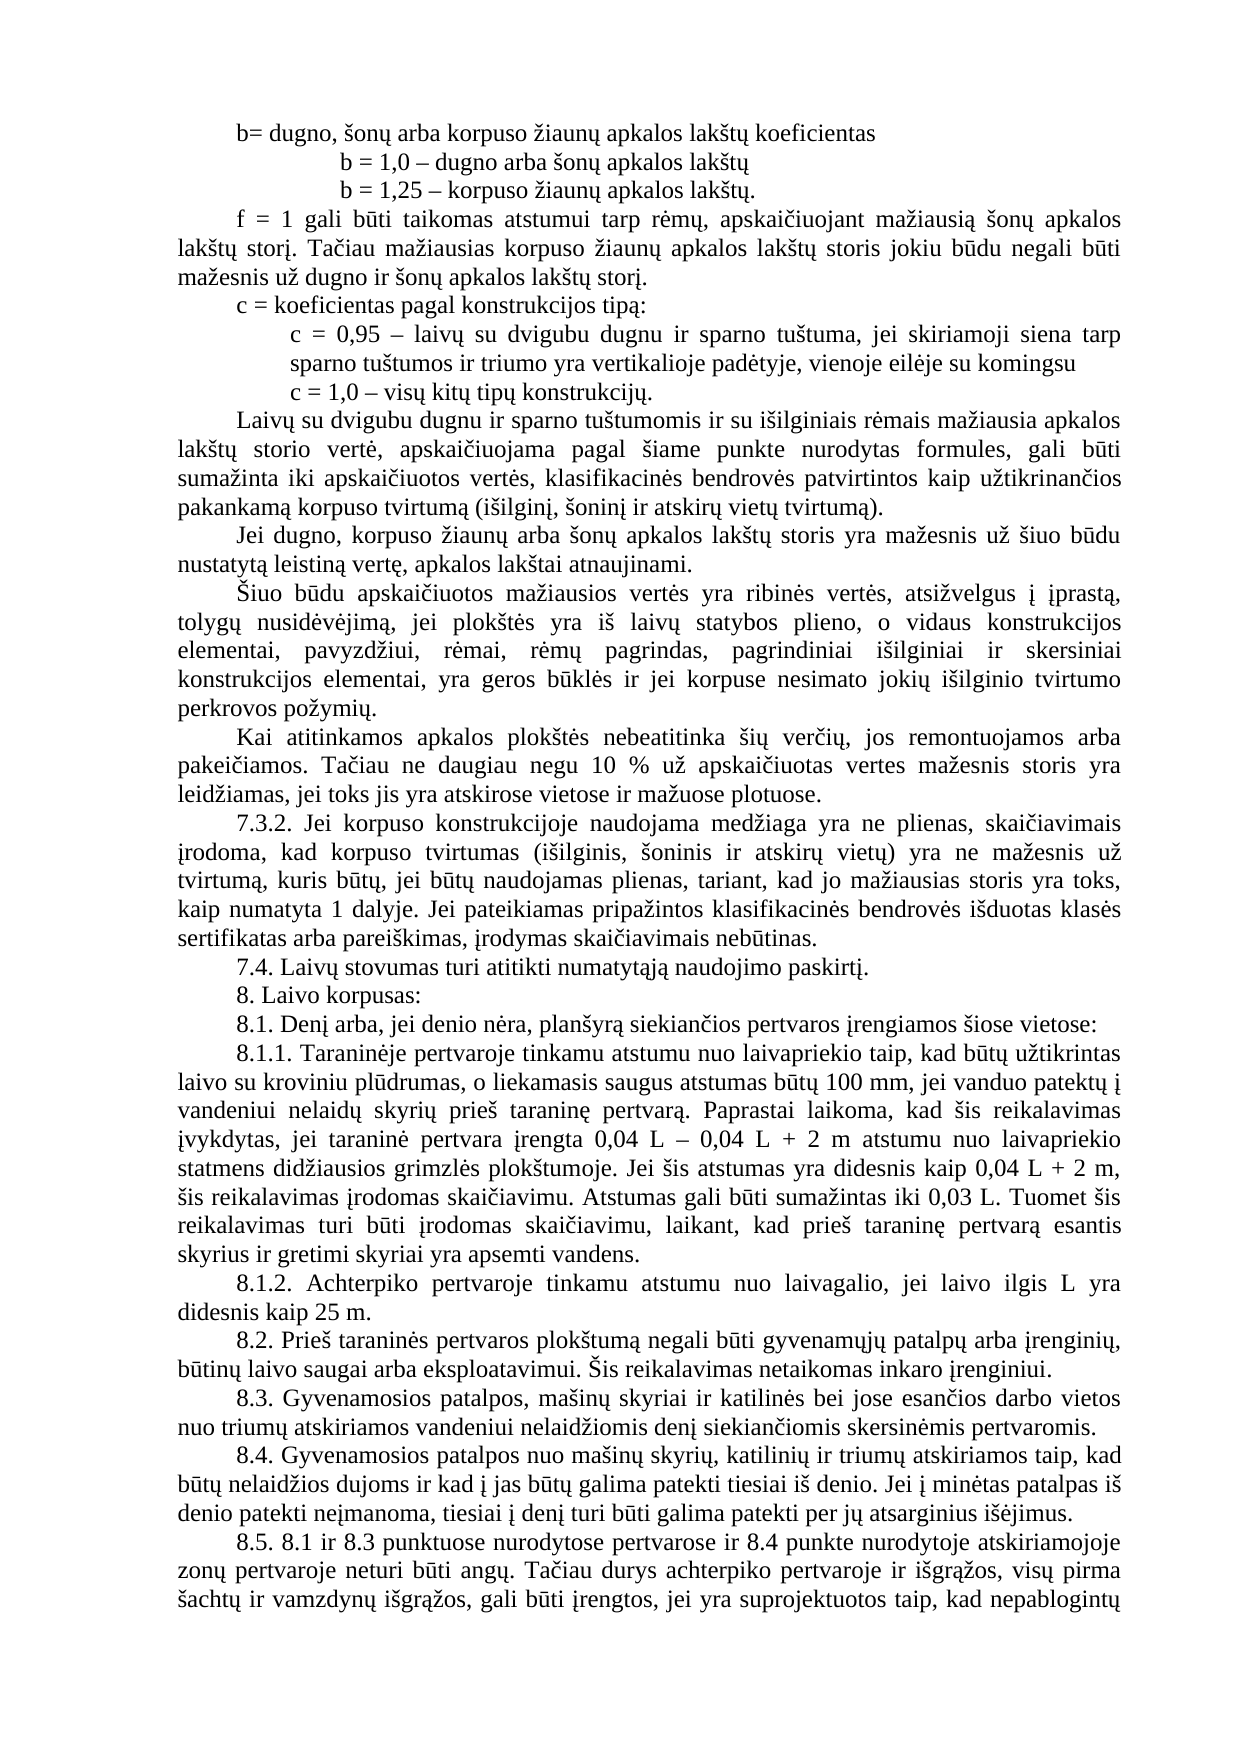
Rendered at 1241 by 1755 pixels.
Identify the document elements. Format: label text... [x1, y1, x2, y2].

text Kai atitinkamos apkalos plokštės nebeatitinka šių verčių, jos remontuojamos arba pakeičiamos. Tačiau ne daugiau negu 10 % už apskaičiuotas vertes mažesnis storis yra leidžiamas, jei toks jis yra atskirose vietose ir mažuose plotuose. [177, 722, 1122, 808]
text 8.5. 8.1 ir 8.3 punktuose nurodytose pertvarose ir 8.4 punkte nurodytoje atskiriamojoje zonų pertvaroje neturi būti angų. Tačiau durys achterpiko pertvaroje ir išgrąžos, visų pirma šachtų ir vamzdynų išgrąžos, gali būti įrengtos, jei yra suprojektuotos taip, kad nepablogintų [177, 1527, 1122, 1613]
text 8.1.1. Taraninėje pertvaroje tinkamu atstumu nuo laivapriekio taip, kad būtų užtikrintas laivo su kroviniu plūdrumas, o liekamasis saugus atstumas būtų 100 mm, jei vanduo patektų į vandeniui nelaidų skyrių prieš taraninę pertvarą. Paprastai laikoma, kad šis reikalavimas įvykdytas, jei taraninė pertvara įrengta 0,04 L – 0,04 L + 2 m atstumu nuo laivapriekio statmens didžiausios grimzlės plokštumoje. Jei šis atstumas yra didesnis kaip 0,04 L + 2 m, šis reikalavimas įrodomas skaičiavimu. Atstumas gali būti sumažintas iki 0,03 L. Tuomet šis reikalavimas turi būti įrodomas skaičiavimu, laikant, kad prieš taraninę pertvarą esantis skyrius ir gretimi skyriai yra apsemti vandens. [177, 1038, 1122, 1268]
text c = 0,95 – laivų su dvigubu dugnu ir sparno tuštuma, jei skiriamoji siena tarp sparno tuštumos ir triumo yra vertikalioje padėtyje, vienoje eilėje su komingsu [290, 319, 1122, 377]
text c = 1,0 – visų kitų tipų konstrukcijų. [290, 377, 1122, 406]
text Laivų su dvigubu dugnu ir sparno tuštumomis ir su išilginiais rėmais mažiausia apkalos lakštų storio vertė, apskaičiuojama pagal šiame punkte nurodytas formules, gali būti sumažinta iki apskaičiuotos vertės, klasifikacinės bendrovės patvirtintos kaip užtikrinančios pakankamą korpuso tvirtumą (išilginį, šoninį ir atskirų vietų tvirtumą). [177, 406, 1122, 521]
text 8.4. Gyvenamosios patalpos nuo mašinų skyrių, katilinių ir triumų atskiriamos taip, kad būtų nelaidžios dujoms ir kad į jas būtų galima patekti tiesiai iš denio. Jei į minėtas patalpas iš denio patekti neįmanoma, tiesiai į denį turi būti galima patekti per jų atsarginius išėjimus. [177, 1441, 1122, 1527]
text Šiuo būdu apskaičiuotos mažiausios vertės yra ribinės vertės, atsižvelgus į įprastą, tolygų nusidėvėjimą, jei plokštės yra iš laivų statybos plieno, o vidaus konstrukcijos elementai, pavyzdžiui, rėmai, rėmų pagrindas, pagrindiniai išilginiai ir skersiniai konstrukcijos elementai, yra geros būklės ir jei korpuse nesimato jokių išilginio tvirtumo perkrovos požymių. [177, 578, 1122, 722]
text 8.2. Prieš taraninės pertvaros plokštumą negali būti gyvenamųjų patalpų arba įrenginių, būtinų laivo saugai arba eksploatavimui. Šis reikalavimas netaikomas inkaro įrenginiui. [177, 1326, 1122, 1383]
text c = koeficientas pagal konstrukcijos tipą: [177, 291, 1122, 319]
text b = 1,25 – korpuso žiaunų apkalos lakštų. [177, 176, 1122, 204]
text Jei dugno, korpuso žiaunų arba šonų apkalos lakštų storis yra mažesnis už šiuo būdu nustatytą leistiną vertę, apkalos lakštai atnaujinami. [177, 521, 1122, 578]
text 7.3.2. Jei korpuso konstrukcijoje naudojama medžiaga yra ne plienas, skaičiavimais įrodoma, kad korpuso tvirtumas (išilginis, šoninis ir atskirų vietų) yra ne mažesnis už tvirtumą, kuris būtų, jei būtų naudojamas plienas, tariant, kad jo mažiausias storis yra toks, kaip numatyta 1 dalyje. Jei pateikiamas pripažintos klasifikacinės bendrovės išduotas klasės sertifikatas arba pareiškimas, įrodymas skaičiavimais nebūtinas. [177, 808, 1122, 952]
text 8. Laivo korpusas: [177, 981, 1122, 1009]
text 8.3. Gyvenamosios patalpos, mašinų skyriai ir katilinės bei jose esančios darbo vietos nuo triumų atskiriamos vandeniui nelaidžiomis denį siekiančiomis skersinėmis pertvaromis. [177, 1383, 1122, 1441]
text b = 1,0 – dugno arba šonų apkalos lakštų [177, 147, 1122, 176]
text f = 1 gali būti taikomas atstumui tarp rėmų, apskaičiuojant mažiausią šonų apkalos lakštų storį. Tačiau mažiausias korpuso žiaunų apkalos lakštų storis jokiu būdu negali būti mažesnis už dugno ir šonų apkalos lakštų storį. [177, 204, 1122, 291]
text b= dugno, šonų arba korpuso žiaunų apkalos lakštų koeficientas [177, 118, 1122, 147]
text 8.1. Denį arba, jei denio nėra, planšyrą siekiančios pertvaros įrengiamos šiose vietose: [177, 1009, 1122, 1038]
text 7.4. Laivų stovumas turi atitikti numatytąją naudojimo paskirtį. [177, 952, 1122, 981]
text 8.1.2. Achterpiko pertvaroje tinkamu atstumu nuo laivagalio, jei laivo ilgis L yra didesnis kaip 25 m. [177, 1268, 1122, 1326]
